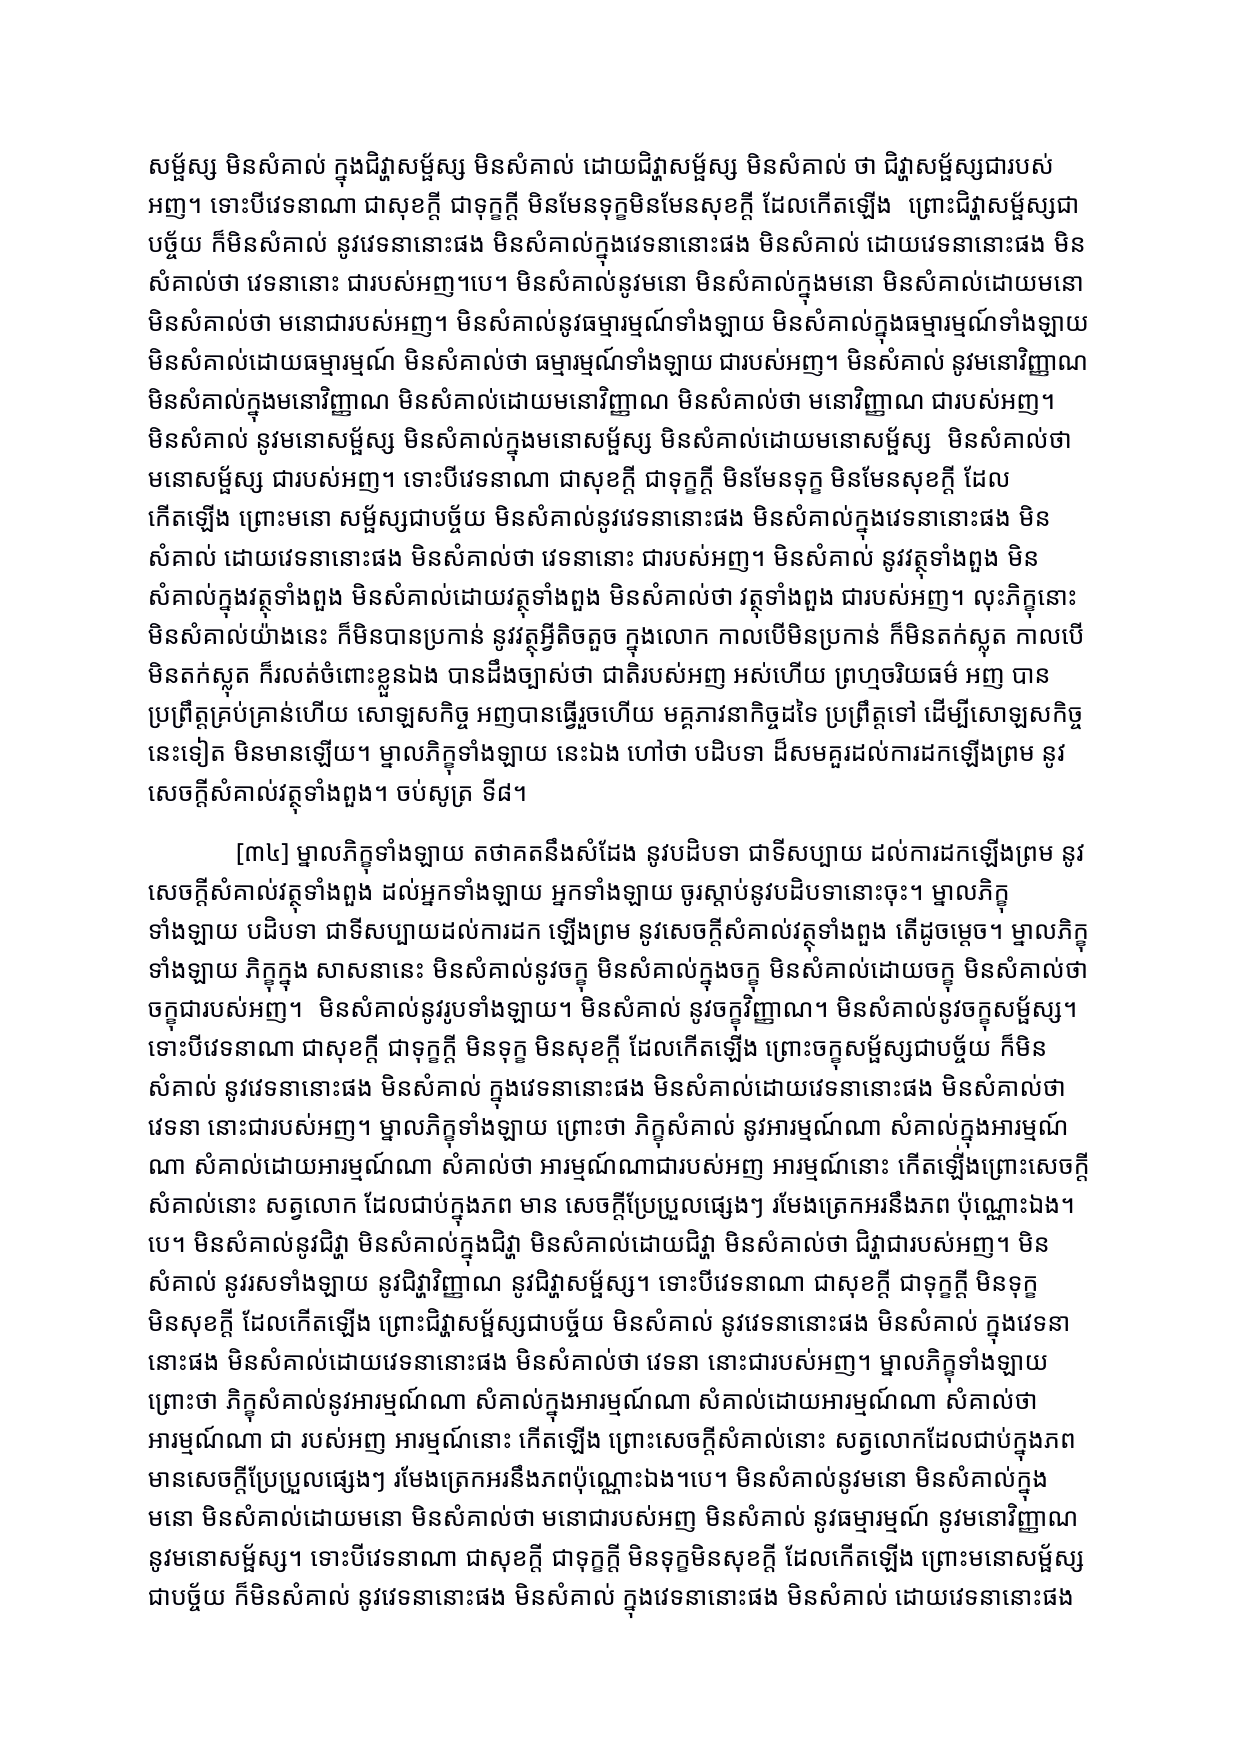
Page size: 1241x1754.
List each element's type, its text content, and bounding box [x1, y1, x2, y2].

text [៣៣] ម្នាលភិក្ខុទាំងឡាយ តថាគត នឹងសំដែងនូវបដិបទា ដ៏សមគួរ ដល់ការដក​ឡើងព្រម នូវសេចក្តីសំគាល់វត្ថុទាំងពួង ដល់អ្នកទាំងឡាយ ៗ ចូរស្ដាប់នូវបដិបទានោះ ចូរធ្វើទុក​ក្នុងចិត្ត ឲ្យប្រពៃ តថាគតនឹងសំដែង។ ម្នាលភិក្ខុទាំងឡាយ ចុះបដិបទាដ៏សមគួរ ដល់ការ​ដកឡើងព្រម នូវសេចក្តីសំគាល់វត្ថុទាំងពួងនោះ តើដូចម្តេចខ្លះ។ ម្នាលភិក្ខុ​ទាំង​ឡាយ ភិក្ខុក្នុងសាសនានេះ មិនសំគាល់នូវចក្ខុ មិនសំគាល់ក្នុងចក្ខុ មិនសំគាល់ដោយចក្ខុ មិន​សំគាល់ថា ចក្ខុជារបស់អញ។ មិនសំគាល់នូវរូបទាំងឡាយ មិនសំគាល់ក្នុងរូប​ទាំងឡាយ មិនសំគាល់ដោយរូប មិនសំគាល់ថា រូបទាំងឡាយ ជារបស់អញ មិន​សំគាល់ នូវចក្ខុវិញ្ញាណ មិនសំគាល់ក្នុងចក្ខុវិញ្ញាណ មិនសំគាល់ដោយចក្ខុវិញ្ញាណ មិនសំគាល់​ថា ចក្ខុវិញ្ញាណ​ជារបស់អញ មិនសំគាល់នូវចក្ខុសម្ផ័ស្ស មិនសំគាល់ក្នុងចក្ខុសម្ផ័ស្ស មិនសំគាល់​ដោយចក្ខុសម្ផ័ស្ស មិនសំគាល់ថា ចក្ខុសម្ផ័ស្ស ជារបស់អញ ទោះបី​វេទនាណា ជាសុខក្តី ជាទុក្ខក្តី មិនមែនទុក្ខ មិនមែនសុខក្តី ដែលកើតឡើង ព្រោះចក្ខុ​សម្ផ័ស្សជាបច្ច័យ ក៏មិនសំគាល់នូវវេទនានោះផង មិនសំគាល់ក្នុងវេទនានោះផង មិនសំគាល់ដោយវេទនានោះផង មិនសំគាល់ថា វេទនានោះ ជារបស់អញ។បេ។ មិនសំគាល់ នូវអណ្តាត មិនសំគាល់ក្នុងអណ្តាត មិនសំគាល់ដោយអណ្តាត មិនសំគាល់ ថាអណ្តាត ជារបស់អញ មិនសំគាល់នូវរសទាំងឡាយ មិនសំគាល់ក្នុងរសទាំងឡាយ មិនសំគាល់ដោយរស មិនសំគាល់ថា រសទាំងឡាយ ជារបស់អញ។ មិនសំគាល់នូវជិវ្ហា វិញ្ញាណ មិនសំគាល់ក្នុងជិវ្ហាវិញ្ញាណ មិនសំគាល់ដោយជិវ្ហាវិញ្ញាណ មិនសំគាល់ថា ជិវ្ហា វិញ្ញាណជារបស់អញ មិនសំគាល់នូវជិវ្ហាសម្ផ័ស្ស មិនសំគាល់ ក្នុងជិវ្ហាសម្ផ័ស្ស មិនសំគាល់ ដោយជិវ្ហាសម្ផ័ស្ស មិនសំគាល់ ថា ជិវ្ហាសម្ផ័ស្សជារបស់អញ។ ទោះបីវេទនាណា ជាសុខក្តី ជាទុក្ខក្តី មិនមែនទុក្ខមិនមែនសុខក្តី ដែលកើតឡើង ព្រោះជិវ្ហាសម្ផ័ស្សជាបច្ច័យ ក៏មិន​សំគាល់ នូវវេទនានោះផង មិនសំគាល់ក្នុងវេទនានោះផង មិន​សំគាល់ ដោយវេទនា​នោះ​ផង ​មិនសំគាល់ថា វេទនានោះ ជារបស់អញ។បេ។ មិនសំគាល់នូវមនោ មិន​សំគាល់ក្នុង​មនោ មិនសំគាល់ដោយមនោ មិនសំគាល់ថា មនោជារបស់អញ។ មិនសំគាល់នូវ​ធម្មារម្មណ៍​ទាំងឡាយ មិនសំគាល់ក្នុងធម្មារម្មណ៍ទាំងឡាយ​ មិន​សំគាល់ដោយ​ធម្មារម្មណ៍ មិនសំគាល់ថា ធម្មារម្មណ៍ទាំងឡាយ ជារបស់អញ។ មិនសំគាល់ នូវមនោ​វិញ្ញាណ មិនសំគាល់ក្នុងមនោវិញ្ញាណ មិនសំគាល់ដោយមនោវិញ្ញាណ មិនសំគាល់ថា មនោវិញ្ញាណ ជារប​ស់អញ។ មិនសំគាល់ នូវមនោសម្ផ័ស្ស មិនសំគាល់ក្នុងមនោសម្ផ័ស្ស មិនសំគាល់ដោយមនោសម្ផ័ស្ស ​ មិនសំគាល់ថា មនោសម្ផ័ស្ស ជារបស់អញ។ ទោះបី​វេទនាណា ជាសុខក្តី ជាទុក្ខក្តី មិនមែនទុក្ខ មិនមែនសុខក្តី ដែលកើតឡើង ព្រោះមនោ សម្ផ័ស្សជាបច្ច័យ មិនសំគាល់នូវវេទនានោះផង មិនសំគាល់ក្នុងវេទនានោះផង មិន​សំគាល់ ដោយវេទនានោះផង មិនសំគាល់ថា វេទនានោះ ជារបស់អញ។ មិនសំគាល់ នូវវត្ថុ​ទាំងពួង មិនសំគាល់ក្នុងវត្ថុទាំងពួង មិនសំគាល់ដោយវត្ថុទាំងពួង មិនសំគាល់ថា វត្ថុទាំងពួង ជារបស់អញ។ លុះភិក្ខុនោះ មិនសំគាល់យ៉ាងនេះ ក៏មិនបានប្រកាន់ នូវវត្ថុអ្វី​តិចតួច ​ក្នុងលោក កាលបើមិនប្រកាន់ ក៏មិន​តក់ស្លុត កាលបើមិនតក់ស្លុត ក៏រលត់ចំពោះ​ខ្លួន​ឯង បានដឹងច្បាស់ថា ជាតិរបស់អញ អស់ហើយ ព្រហ្មចរិយធម៌ អញ បាន​ប្រព្រឹត្ត​គ្រប់​គ្រាន់​ហើយ សោឡសកិច្ច អញបានធ្វើរួចហើយ មគ្គភាវនាកិច្ចដទៃ ប្រព្រឹត្តទៅ ដើម្បី​សោឡស​កិច្ចនេះទៀត មិនមានឡើយ។ ម្នាលភិក្ខុទាំងឡាយ នេះឯង ហៅថា បដិបទា ដ៏សមគួរ​ដល់ការដកឡើងព្រម នូវសេចក្តីសំគាល់វត្ថុទាំងពួង។ ចប់សូត្រ ទី៨។ [148, 148, 1093, 808]
text [៣៤] ម្នាលភិក្ខុទាំងឡាយ តថាគតនឹងសំដែង នូវបដិបទា ​​ជាទីសប្បាយ ដល់​ការ​ដកឡើងព្រម នូវសេចក្តីសំគាល់វត្ថុទាំងពួង ដល់អ្នកទាំងឡាយ អ្នកទាំងឡាយ ចូរស្តាប់​នូវបដិបទានោះចុះ។ ម្នាលភិក្ខុទាំងឡាយ បដិបទា ជាទីសប្បាយដល់ការដក ឡើងព្រម នូវសេចក្តីសំគាល់វត្ថុទាំងពួង តើដូចម្តេច។ ម្នាលភិក្ខុទាំងឡាយ ភិក្ខុក្នុង សាសនា​នេះ មិនសំគាល់នូវចក្ខុ មិនសំគាល់ក្នុងចក្ខុ មិនសំគាល់ដោយចក្ខុ មិនសំគាល់ថា ចក្ខុជារបស់អញ។ ​​​ មិនសំគាល់នូវរូបទាំងឡាយ។ មិនសំគាល់ នូវ​ចក្ខុ​វិញ្ញាណ។ មិនសំគាល់នូវចក្ខុសម្ផ័ស្ស។ ទោះបីវេទនាណា ជាសុខក្តី ជាទុក្ខក្តី មិន​ទុក្ខ​ មិនសុខក្តី ដែលកើតឡើង ព្រោះចក្ខុសម្ផ័ស្សជាបច្ច័យ ក៏មិនសំគាល់ នូវវេទនានោះផង មិនសំគាល់ ក្នុងវេទនានោះផង មិនសំគាល់ដោយវេទនានោះផង មិនសំគាល់ថា វេទនា នោះជារបស់អញ។ ម្នាលភិក្ខុទាំងឡាយ ព្រោះថា ភិក្ខុសំគាល់ នូវអារម្មណ៍ណា សំគាល់​ក្នុងអារម្មណ៍ណា សំគាល់ដោយអារម្មណ៍ណា សំគាល់ថា អារម្មណ៍ណាជារបស់អញ អារម្មណ៍នោះ កើតឡើ់ងព្រោះសេចក្តីសំគាល់នោះ សត្វលោក ដែលជាប់ក្នុងភព មាន សេចក្តីប្រែប្រួលផ្សេងៗ រមែងត្រេកអរនឹងភព ប៉ុណ្ណោះឯង។ បេ។ មិនសំគាល់នូវជិវ្ហា មិន​សំគាល់ក្នុងជិវ្ហា មិនសំគាល់ដោយជិវ្ហា មិនសំគាល់ថា ជិវ្ហាជារបស់អញ។ មិនសំគាល់ នូវ​រស​ទាំងឡាយ នូវជិវ្ហាវិញ្ញាណ នូវជិវ្ហាសម្ផ័ស្ស។ ទោះបីវេទនាណា ជាសុខក្តី ជាទុក្ខក្តី មិនទុក្ខ មិនសុខក្តី ដែលកើតឡើង ព្រោះជិវ្ហាសម្ផ័ស្សជាបច្ច័យ ​មិនសំគាល់ នូវវេទនា​នោះ​ផង មិនសំគាល់ ក្នុងវេទនានោះផង មិនសំគាល់ដោយវេទនានោះផង មិនសំគាល់ថា វេទនា នោះជារបស់អញ។ ម្នាលភិក្ខុទាំងឡាយ ព្រោះថា ភិក្ខុសំគាល់នូវអារម្មណ៍ណា សំគាល់​ក្នុងអារម្មណ៍ណា សំគាល់ដោយអារម្មណ៍ណា សំគាល់ថា អារម្មណ៍ណា ជា របស់​អញ អារម្មណ៍នោះ កើតឡើង ព្រោះសេចក្តីសំគាល់នោះ សត្វលោកដែលជាប់​ក្នុង​ភព មានសេចក្តីប្រែប្រួលផ្សេងៗ រមែងត្រេកអរនឹងភពប៉ុណ្ណោះឯង។បេ។ មិន​សំគាល់​នូវមនោ មិនសំគាល់ក្នុងមនោ មិនសំគាល់ដោយមនោ មិនសំគាល់ថា មនោជារបស់អញ មិន​សំគាល់ នូវធម្មារម្មណ៍ នូវមនោវិញ្ញាណ នូវមនោសម្ផ័ស្ស។ ទោះបីវេទនាណា ជា​សុខក្តី ជាទុក្ខក្តី មិនទុក្ខមិនសុខក្តី ដែលកើតឡើង ព្រោះមនោសម្ផ័ស្សជាបច្ច័យ ក៏មិន​សំគាល់ នូវវេទនានោះផង មិនសំគាល់ ក្នុងវេទនានោះផង មិនសំគាល់ ដោយ​វេទនានោះ​ផង មិនសំគាល់ថា វេទនានោះ ជារបស់អញ។ ម្នាលភិក្ខុទាំងឡាយ ព្រោះថា ភិក្ខុសំគាល់ នូវ​អារម្មណ៍ណា សំគាល់ក្នុងអារម្ម​ណ៍ណា សំគាល់ដោយអារម្មណ៍ណា សំគាល់ថា អារម្មណ៍ណា ជារបស់អញ អារម្មណ៍នោះ កើតឡើង ព្រោះសេចក្តីសំគាល់នោះ សត្វ​លោក ដែលជាប់ក្នុងភព មានសេចក្តីប្រែប្រួលផ្សេងៗ រមែងត្រេកអរនឹងភព​ប៉ុណ្ណោះ​ឯង។ ម្នាលភិក្ខុទាំងឡាយ ខន្ធ ធាតុ អាយតនៈ ទាំងប៉ុន្មាន ភិក្ខុ មិនសំគាល់នូវ ខន្ធ ធាតុ អាយតនៈ​ នោះផង មិនសំគាល់ក្នុង ខន្ធ ធាតុ អាយតនៈ នោះផង មិនសំគាល់ដោយ ខន្ធ ធាតុ អាយតនៈនោះផង មិនសំគាល់ថា ខន្ធ ធាតុ អាយតនៈ នោះជារបស់អញ។ កាលបើភិក្ខុនោះ មិនសំគាល់យ៉ាងនេះ ក៏មិនប្រកាន់នូវ អារម្មណ៍តិចតួចក្នុងលោក​ឡើយ កាលបើមិនប្រកាន់ ក៏មិនតក់ស្លុត កាលបើមិនតក់ស្លុត ក៏រលត់ចំពោះ​ខ្លួនឯង រមែង​​ដឹងច្បាស់ថា ជាតិអស់ហើយ ព្រហ្មចរិយធម៌ អញបានប្រព្រឹត្តគ្រប់គ្រាន់ហើយ សោឡសកិច្ច អញបានធ្វើរួចហើយ មគ្គភាវនាកិច្ចដទៃ ប្រព្រឹត្តទៅ ដើម្បីសោឡសកិច្ច​នេះ​ទៀត មិនមានឡើយ។ ម្នាលភិក្ខុទាំងឡាយ នេះឯង ហៅថា បដិបទា ជាទីសប្បាយ ដល់ការ​ដកឡើងព្រម នូវសេចក្តីសំគាល់វត្ថុទាំងពួង។ ចប់សូត្រទី ៩។ [148, 834, 1093, 1612]
